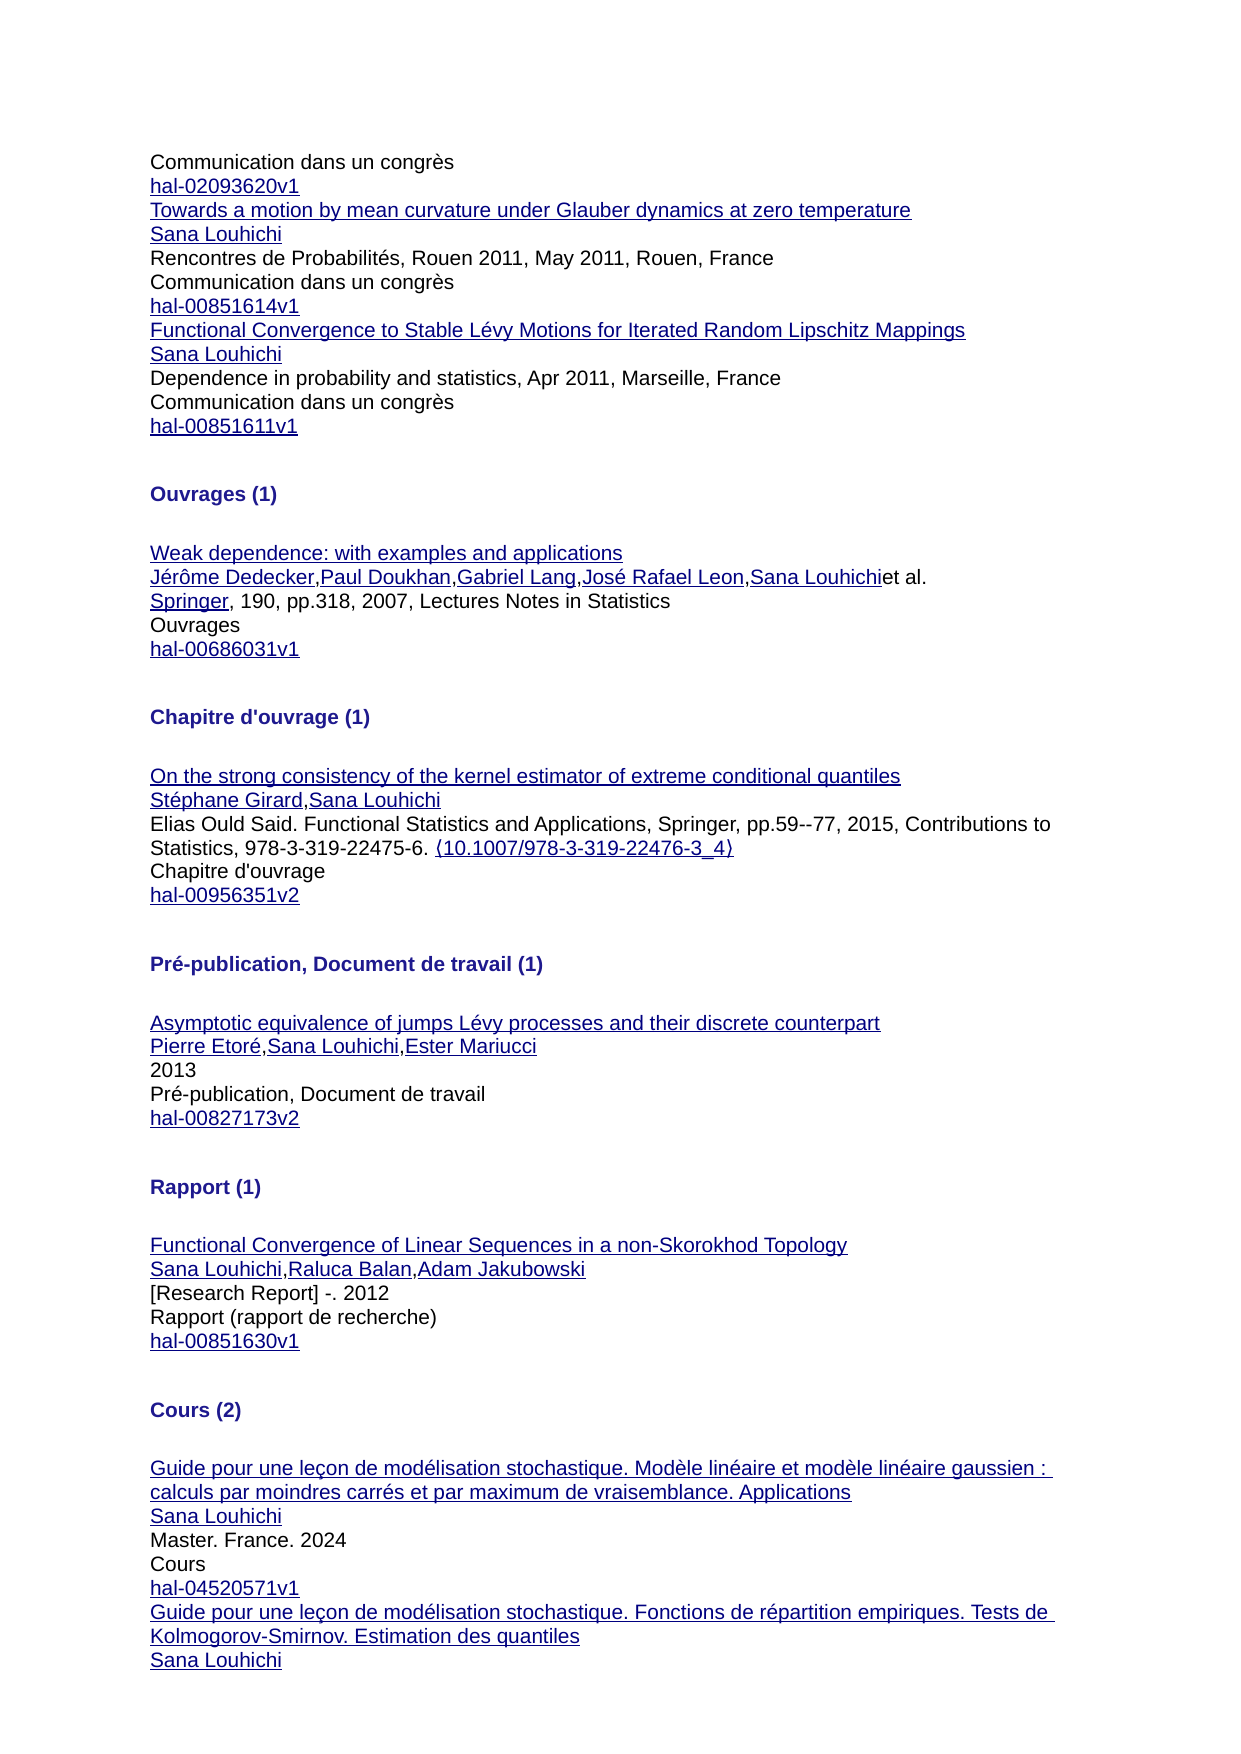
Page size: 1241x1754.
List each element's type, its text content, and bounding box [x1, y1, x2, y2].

subtitle Pré-publication, Document de travail (1) [150, 952, 1090, 976]
table_header Asymptotic equivalence of jumps Lévy processes and their discrete counterpart Pierre Etoré,Sana Louhichi,Ester Mariucci 2013 Pré-publication, Document de travail hal-00827173v2 [150, 1010, 1090, 1130]
table_cell Communication dans un congrès hal-02093620v1 [150, 150, 1090, 198]
table_cell Towards a motion by mean curvature under Glauber dynamics at zero temperature Sana Louhichi Rencontres de Probabilités, Rouen 2011, May 2011, Rouen, France Communication dans un congrès hal-00851614v1 [150, 198, 1090, 318]
subtitle Ouvrages (1) [150, 482, 1090, 506]
table_cell Functional Convergence to Stable Lévy Motions for Iterated Random Lipschitz Mappings Sana Louhichi Dependence in probability and statistics, Apr 2011, Marseille, France Communication dans un congrès hal-00851611v1 [150, 318, 1090, 437]
table_header Functional Convergence of Linear Sequences in a non-Skorokhod Topology Sana Louhichi,Raluca Balan,Adam Jakubowski [Research Report] -. 2012 Rapport (rapport de recherche) hal-00851630v1 [150, 1233, 1090, 1353]
subtitle Cours (2) [150, 1398, 1090, 1422]
subtitle Chapitre d'ouvrage (1) [150, 705, 1090, 729]
table_header Guide pour une leçon de modélisation stochastique. Modèle linéaire et modèle linéaire gaussien : calculs par moindres carrés et par maximum de vraisemblance. Applications Sana Louhichi Master. France. 2024 Cours hal-04520571v1 [150, 1456, 1090, 1600]
table_header Weak dependence: with examples and applications Jérôme Dedecker,Paul Doukhan,Gabriel Lang,José Rafael Leon,Sana Louhichiet al. Springer, 190, pp.318, 2007, Lectures Notes in Statistics Ouvrages hal-00686031v1 [150, 541, 1090, 660]
table_header On the strong consistency of the kernel estimator of extreme conditional quantiles Stéphane Girard,Sana Louhichi Elias Ould Said. Functional Statistics and Applications, Springer, pp.59--77, 2015, Contributions to Statistics, 978-3-319-22475-6. ⟨10.1007/978-3-319-22476-3_4⟩ Chapitre d'ouvrage hal-00956351v2 [150, 764, 1090, 907]
subtitle Rapport (1) [150, 1175, 1090, 1199]
table_cell Guide pour une leçon de modélisation stochastique. Fonctions de répartition empiriques. Tests de Kolmogorov-Smirnov. Estimation des quantiles Sana Louhichi [150, 1600, 1090, 1672]
